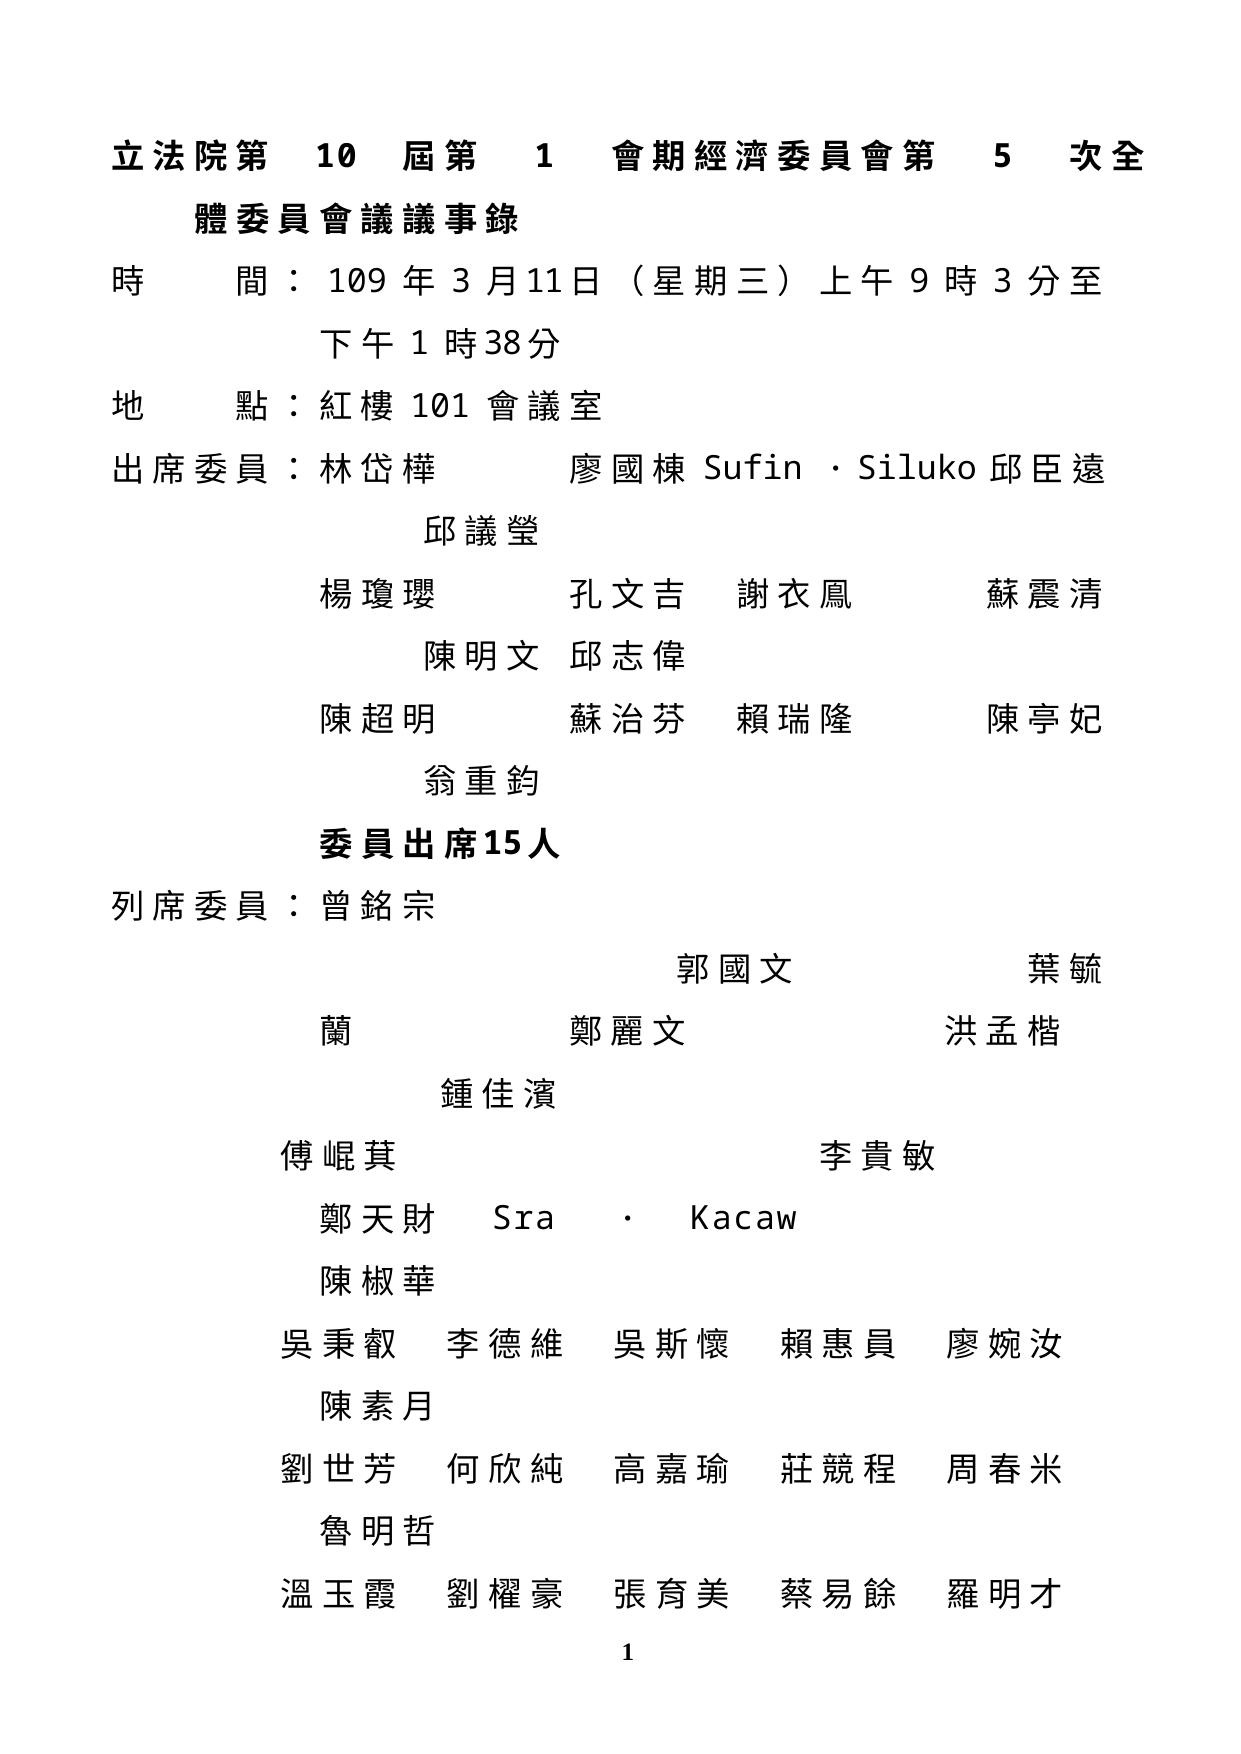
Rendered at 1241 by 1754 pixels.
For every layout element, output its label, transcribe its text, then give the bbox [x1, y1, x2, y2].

text 溫玉霞 劉櫂豪 張育美 蔡易餘 羅明才 [107, 1550, 1114, 1613]
text 吳秉叡 李德維 吳斯懷 賴惠員 廖婉汝 陳素月 [107, 1300, 1114, 1425]
text 劉世芳 何欣純 高嘉瑜 莊競程 周春米 魯明哲 [107, 1425, 1114, 1550]
text 列席委員：曾銘宗 郭國文 葉毓蘭 鄭麗文 洪孟楷 鍾佳濱 [107, 863, 1114, 1113]
text 傅崐萁 李貴敏 鄭天財Sra．Kacaw 陳椒華 [107, 1113, 1114, 1300]
text 立法院第10屆第1會期經濟委員會第5次全體委員會議議事錄 [107, 113, 1148, 238]
text 地 點：紅樓101會議室 [107, 363, 1148, 425]
text 時 間：109年3月11日（星期三）上午9時3分至下午1時38分 [107, 238, 1117, 363]
text 出席委員：林岱樺 廖國棟Sufin．Siluko 邱臣遠 邱議瑩 楊瓊瓔 孔文吉 謝衣鳯 蘇震清 陳明文 邱志偉 陳超明 蘇治芬 賴瑞隆 陳亭妃 翁重鈞 委員出席15人 [107, 425, 1114, 863]
